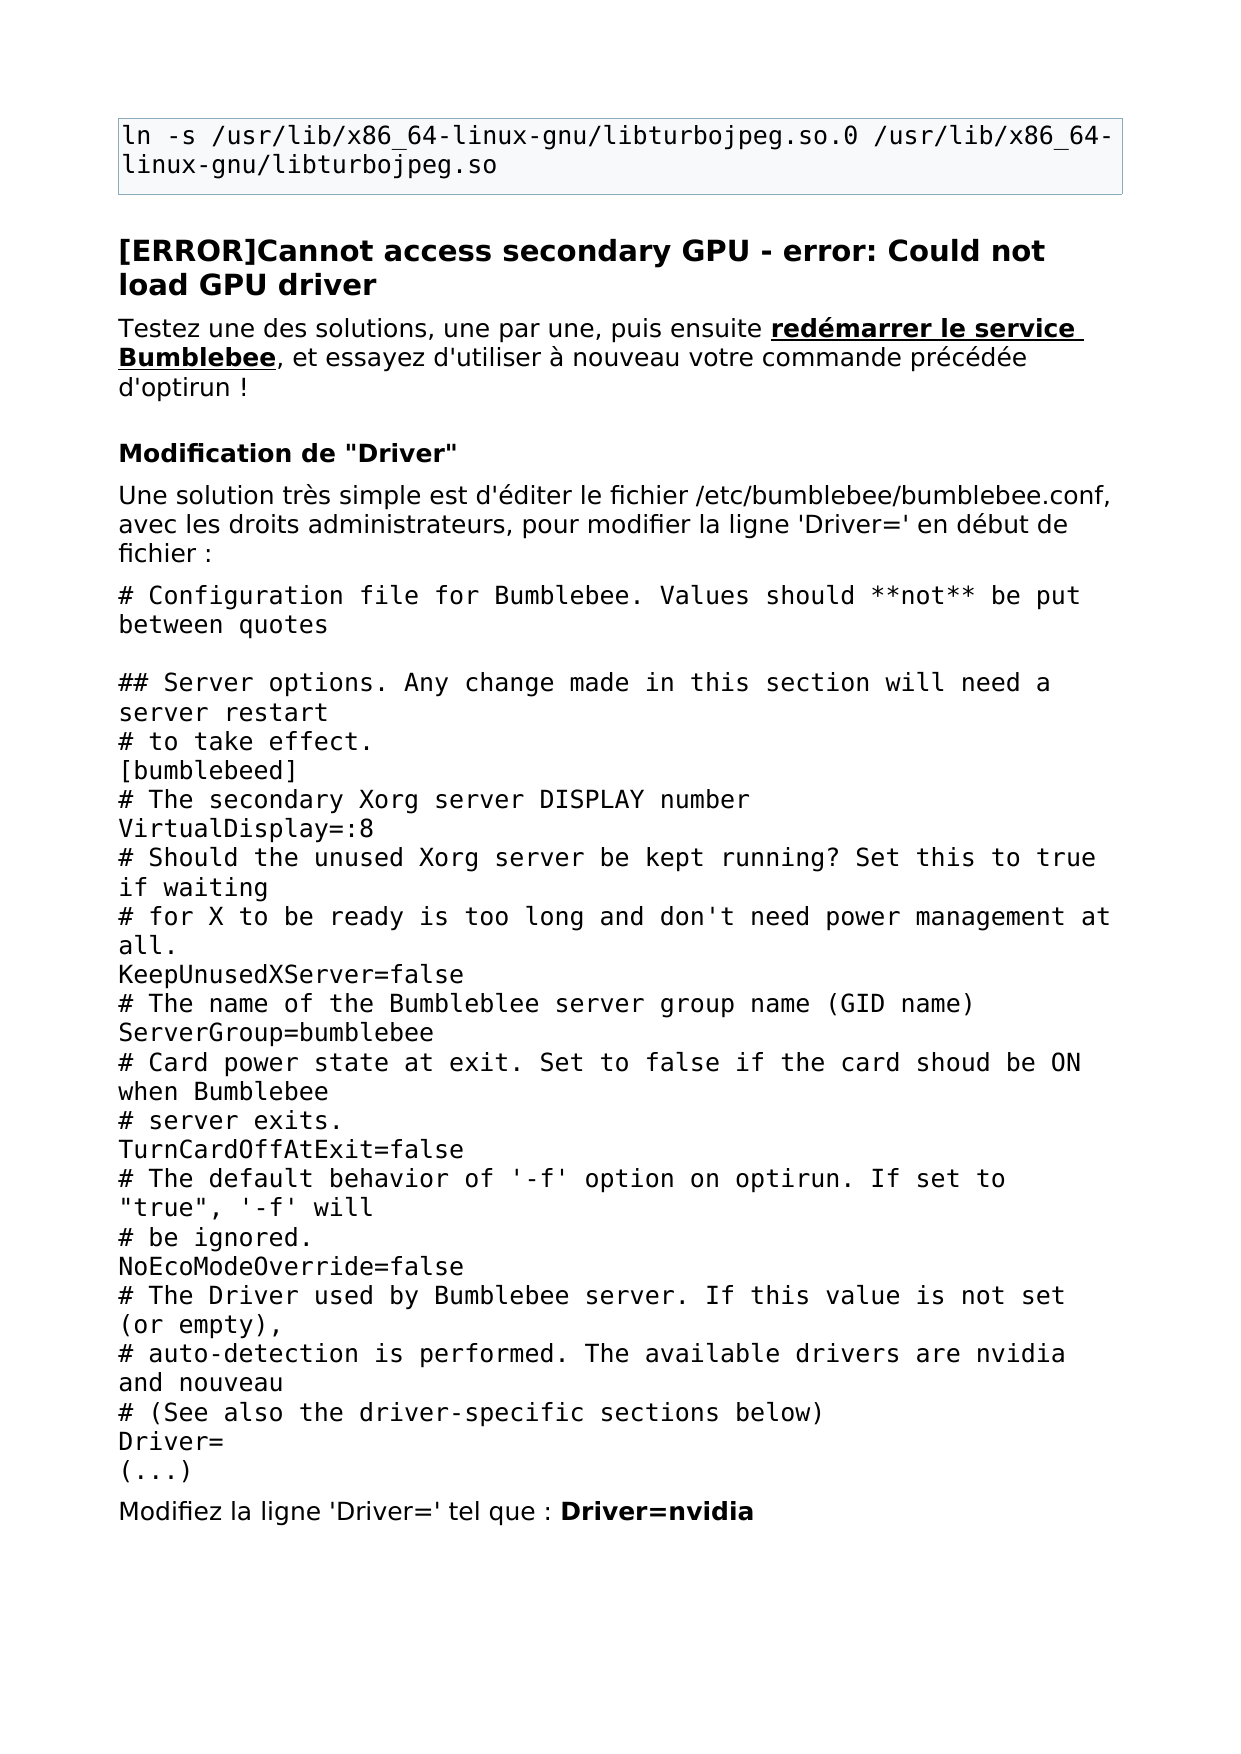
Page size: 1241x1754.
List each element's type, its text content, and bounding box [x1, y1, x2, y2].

text Une solution très simple est d'éditer le fichier /etc/bumblebee/bumblebee.conf, avec les droits administrateurs, pour modifier la ligne 'Driver=' en début de fichier : [118, 481, 1122, 569]
table_header ln -s /usr/lib/x86_64-linux-gnu/libturbojpeg.so.0 /usr/lib/x86_64-linux-gnu/libturbojpeg.so [119, 119, 1122, 194]
subtitle Modification de "Driver" [118, 439, 1122, 469]
text Testez une des solutions, une par une, puis ensuite redémarrer le service Bumblebee, et essayez d'utiliser à nouveau votre commande précédée d'optirun ! [118, 314, 1122, 402]
text Modifiez la ligne 'Driver=' tel que : Driver=nvidia [118, 1497, 1122, 1526]
text # Configuration file for Bumblebee. Values should **not** be put between quotes ## Server options. Any change made in this section will need a server restart # to take effect. [bumblebeed] # The secondary Xorg server DISPLAY number VirtualDisplay=:8 # Should the unused Xorg server be kept running? Set this to true if waiting # for X to be ready is too long and don't need power management at all. KeepUnusedXServer=false # The name of the Bumbleblee server group name (GID name) ServerGroup=bumblebee # Card power state at exit. Set to false if the card shoud be ON when Bumblebee # server exits. TurnCardOffAtExit=false # The default behavior of '-f' option on optirun. If set to "true", '-f' will # be ignored. NoEcoModeOverride=false # The Driver used by Bumblebee server. If this value is not set (or empty), # auto-detection is performed. The available drivers are nvidia and nouveau # (See also the driver-specific sections below) Driver= (...) [118, 581, 1122, 1485]
subtitle [ERROR]Cannot access secondary GPU - error: Could not load GPU driver [118, 234, 1122, 302]
